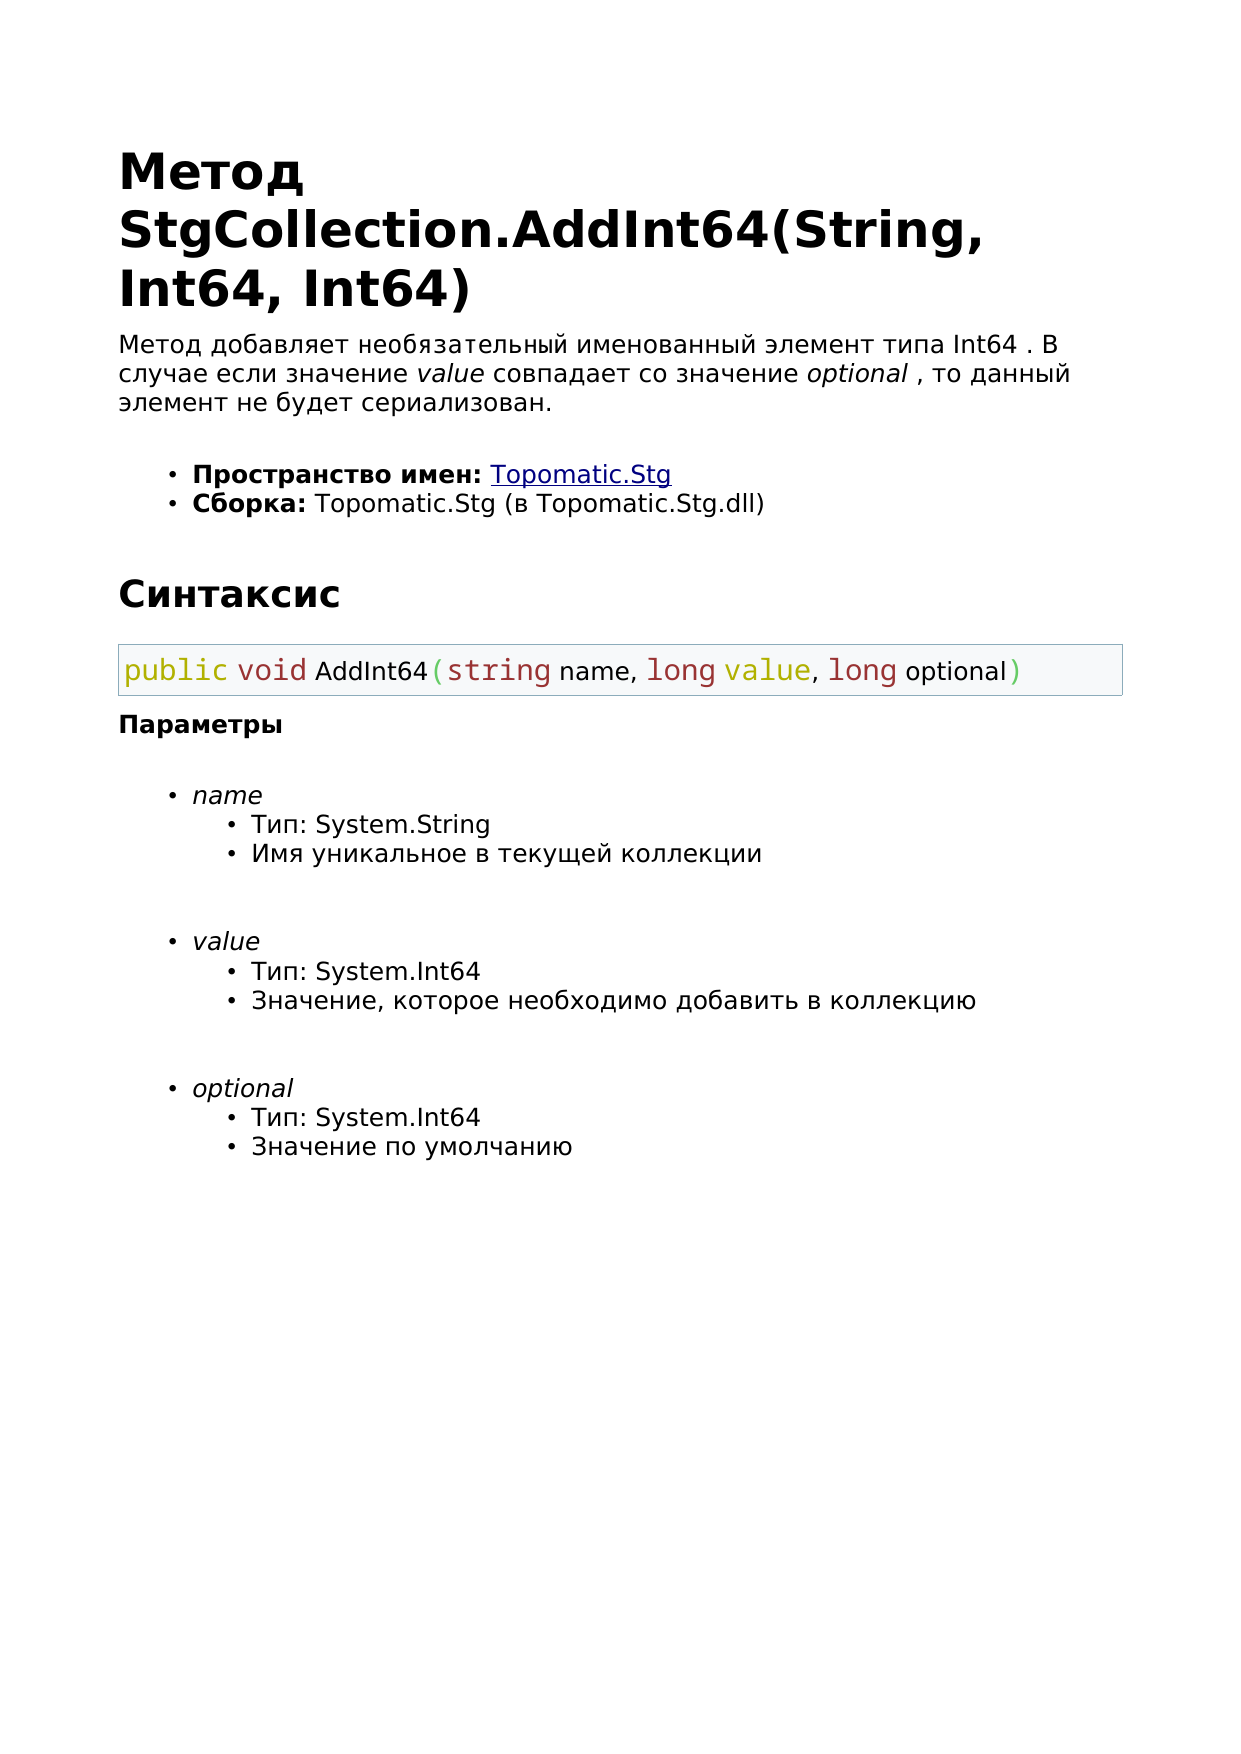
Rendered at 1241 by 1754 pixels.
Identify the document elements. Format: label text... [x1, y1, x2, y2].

subtitle Синтаксис [118, 573, 1122, 616]
text Параметры [118, 710, 1122, 739]
list Имя уникальное в текущей коллекции [236, 839, 1122, 868]
list name [177, 781, 1122, 810]
text Метод добавляет необязательный именованный элемент типа Int64 . В случае если значение value совпадает со значение optional , то данный элемент не будет сериализован. [118, 330, 1122, 418]
list Значение по умолчанию [236, 1132, 1122, 1161]
list Пространство имен: Topomatic.Stg [177, 460, 1122, 489]
list Тип: System.String [236, 810, 1122, 839]
table_header public void AddInt64(string name, long value, long optional) [119, 645, 1122, 695]
list Тип: System.Int64 [236, 957, 1122, 986]
list Значение, которое необходимо добавить в коллекцию [236, 986, 1122, 1015]
list optional [177, 1074, 1122, 1103]
list value [177, 927, 1122, 957]
subtitle Метод StgCollection.AddInt64(String, Int64, Int64) [118, 143, 1122, 318]
list Сборка: Topomatic.Stg (в Topomatic.Stg.dll) [177, 489, 1122, 518]
list Тип: System.Int64 [236, 1103, 1122, 1132]
